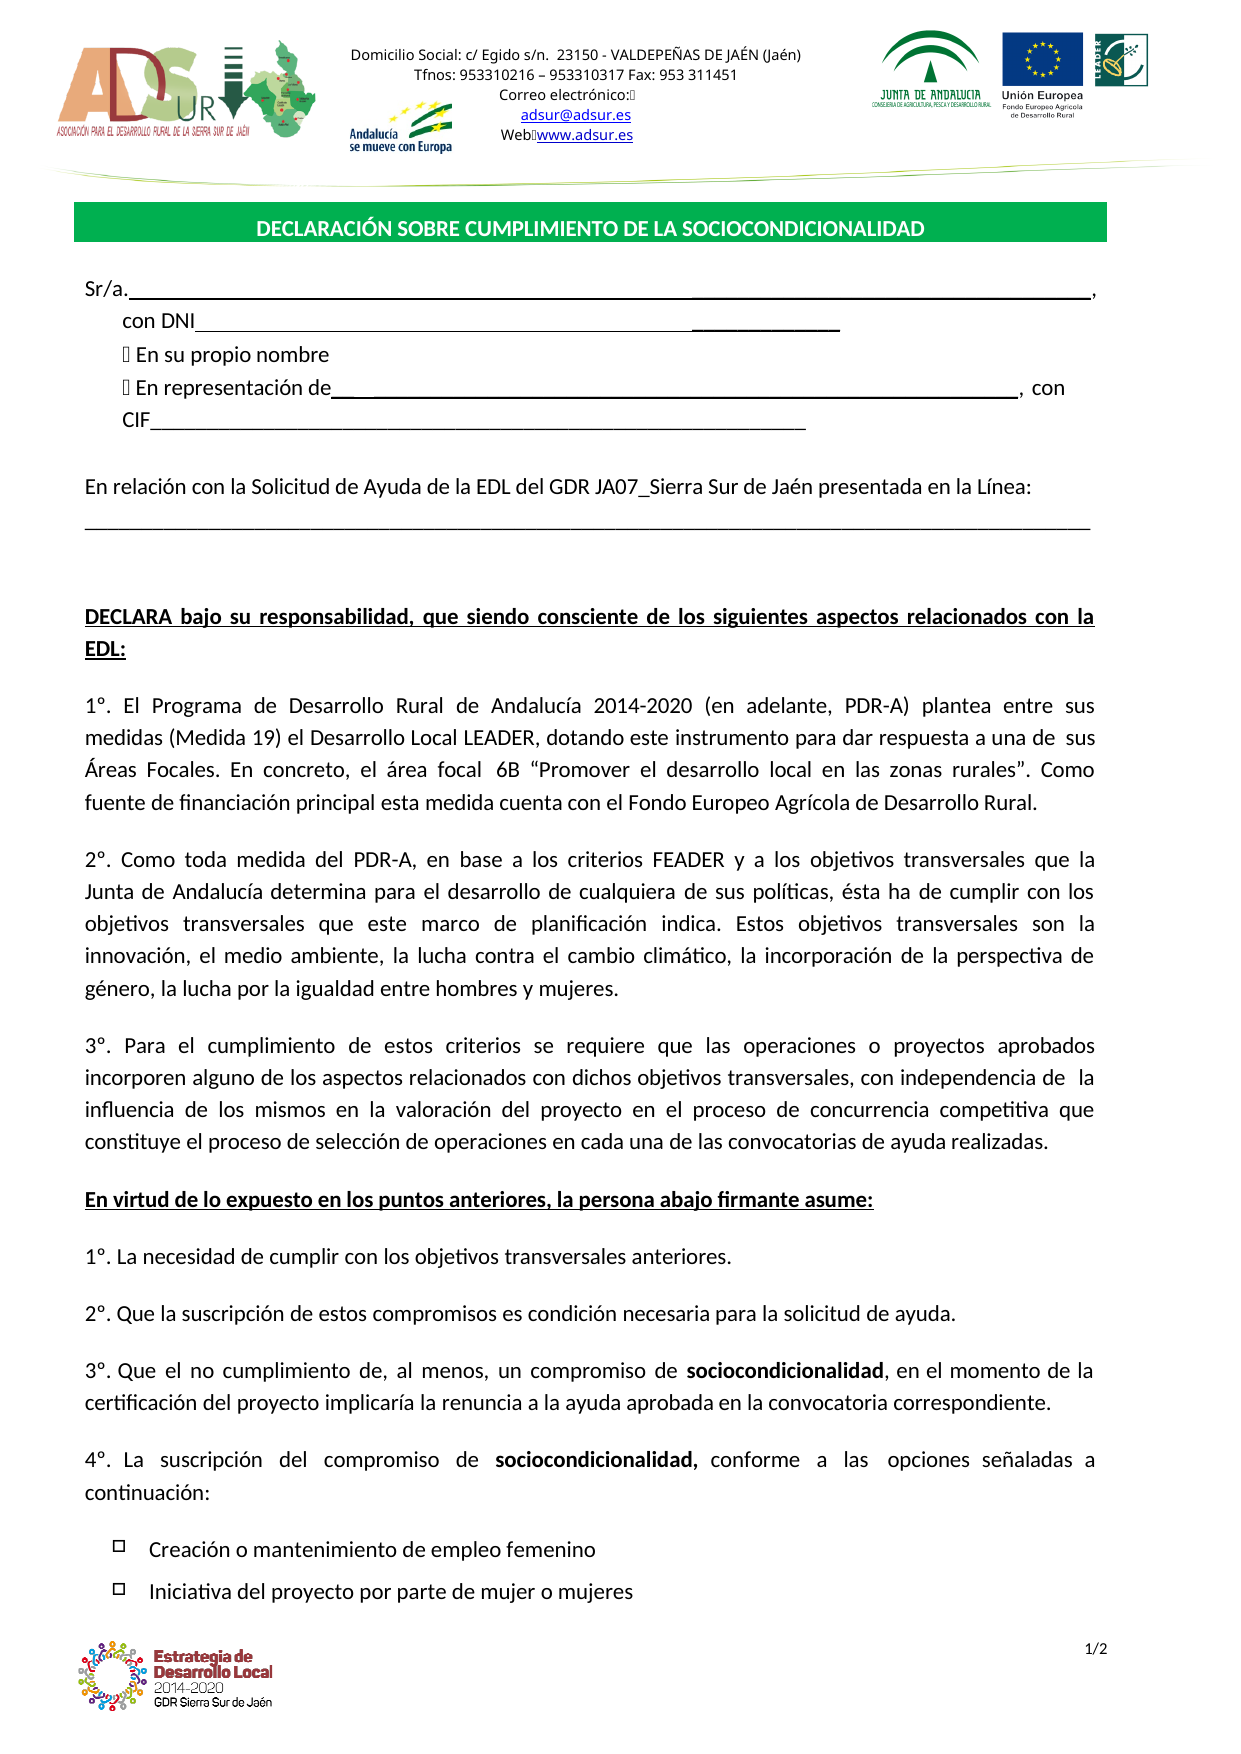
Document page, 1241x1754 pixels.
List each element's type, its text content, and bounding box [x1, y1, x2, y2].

text 4º. La suscripción del compromiso de sociocondicionalidad, conforme a las opciones señaladas a continuación: [84, 1446, 1095, 1506]
text EDL: [84, 627, 1095, 662]
picture [349, 100, 457, 154]
text  En representación de__ _________________________________________________________, con CIF__________________________________________________________ [122, 373, 1095, 433]
text 2º. Como toda medida del PDR-A, en base a los criterios FEADER y a los objetivos transversales que la Junta de Andalucía determina para el desarrollo de cualquiera de sus políticas, ésta ha de cumplir con los objetivos transversales que este marco de planificación indica. Estos objetivos transversales son la innovación, el medio ambiente, la lucha contra el cambio climático, la incorporación de la perspectiva de género, la lucha por la igualdad entre hombres y mujeres. [84, 845, 1095, 1002]
text _________________________________________________________________________________________ [84, 505, 1095, 533]
picture [34, 157, 1218, 213]
picture [78, 1641, 273, 1711]
text DECLARA bajo su responsabilidad, que siendo consciente de los siguientes aspectos relacionados con la [84, 602, 1095, 626]
subtitle DECLARACIÓN SOBRE CUMPLIMIENTO DE LA SOCIOCONDICIONALIDAD [74, 202, 1107, 242]
text  En su propio nombre [122, 340, 1095, 368]
picture [869, 27, 993, 113]
picture [45, 40, 334, 149]
list Creación o mantenimiento de empleo femenino [111, 1535, 1107, 1563]
text 2º. Que la suscripción de estos compromisos es condición necesaria para la solicitud de ayuda. [84, 1299, 1107, 1327]
text 1º. La necesidad de cumplir con los objetivos transversales anteriores. [84, 1242, 1107, 1270]
text En virtud de lo expuesto en los puntos anteriores, la persona abajo firmante asume: [84, 1185, 1095, 1213]
list Iniciativa del proyecto por parte de mujer o mujeres [111, 1577, 1107, 1605]
text 3º. Para el cumplimiento de estos criterios se requiere que las operaciones o proyectos aprobados incorporen alguno de los aspectos relacionados con dichos objetivos transversales, con independencia de la influencia de los mismos en la valoración del proyecto en el proceso de concurrencia competitiva que constituye el proceso de selección de operaciones en cada una de las convocatorias de ayuda realizadas. [84, 1031, 1095, 1156]
text Sr/a. ___________________________________, con DNI _____________ [84, 274, 1107, 334]
text 1º. El Programa de Desarrollo Rural de Andalucía 2014-2020 (en adelante, PDR-A) plantea entre sus medidas (Medida 19) el Desarrollo Local LEADER, dotando este instrumento para dar respuesta a una de sus Áreas Focales. En concreto, el área focal 6B “Promover el desarrollo local en las zonas rurales”. Como fuente de financiación principal esta medida cuenta con el Fondo Europeo Agrícola de Desarrollo Rural. [84, 691, 1095, 816]
text 3º. Que el no cumplimiento de, al menos, un compromiso de sociocondicionalidad, en el momento de la certificación del proyecto implicaría la renuncia a la ayuda aprobada en la convocatoria correspondiente. [84, 1356, 1094, 1416]
text En relación con la Solicitud de Ayuda de la EDL del GDR JA07_Sierra Sur de Jaén presentada en la Línea: [84, 472, 1095, 500]
picture [997, 27, 1151, 120]
